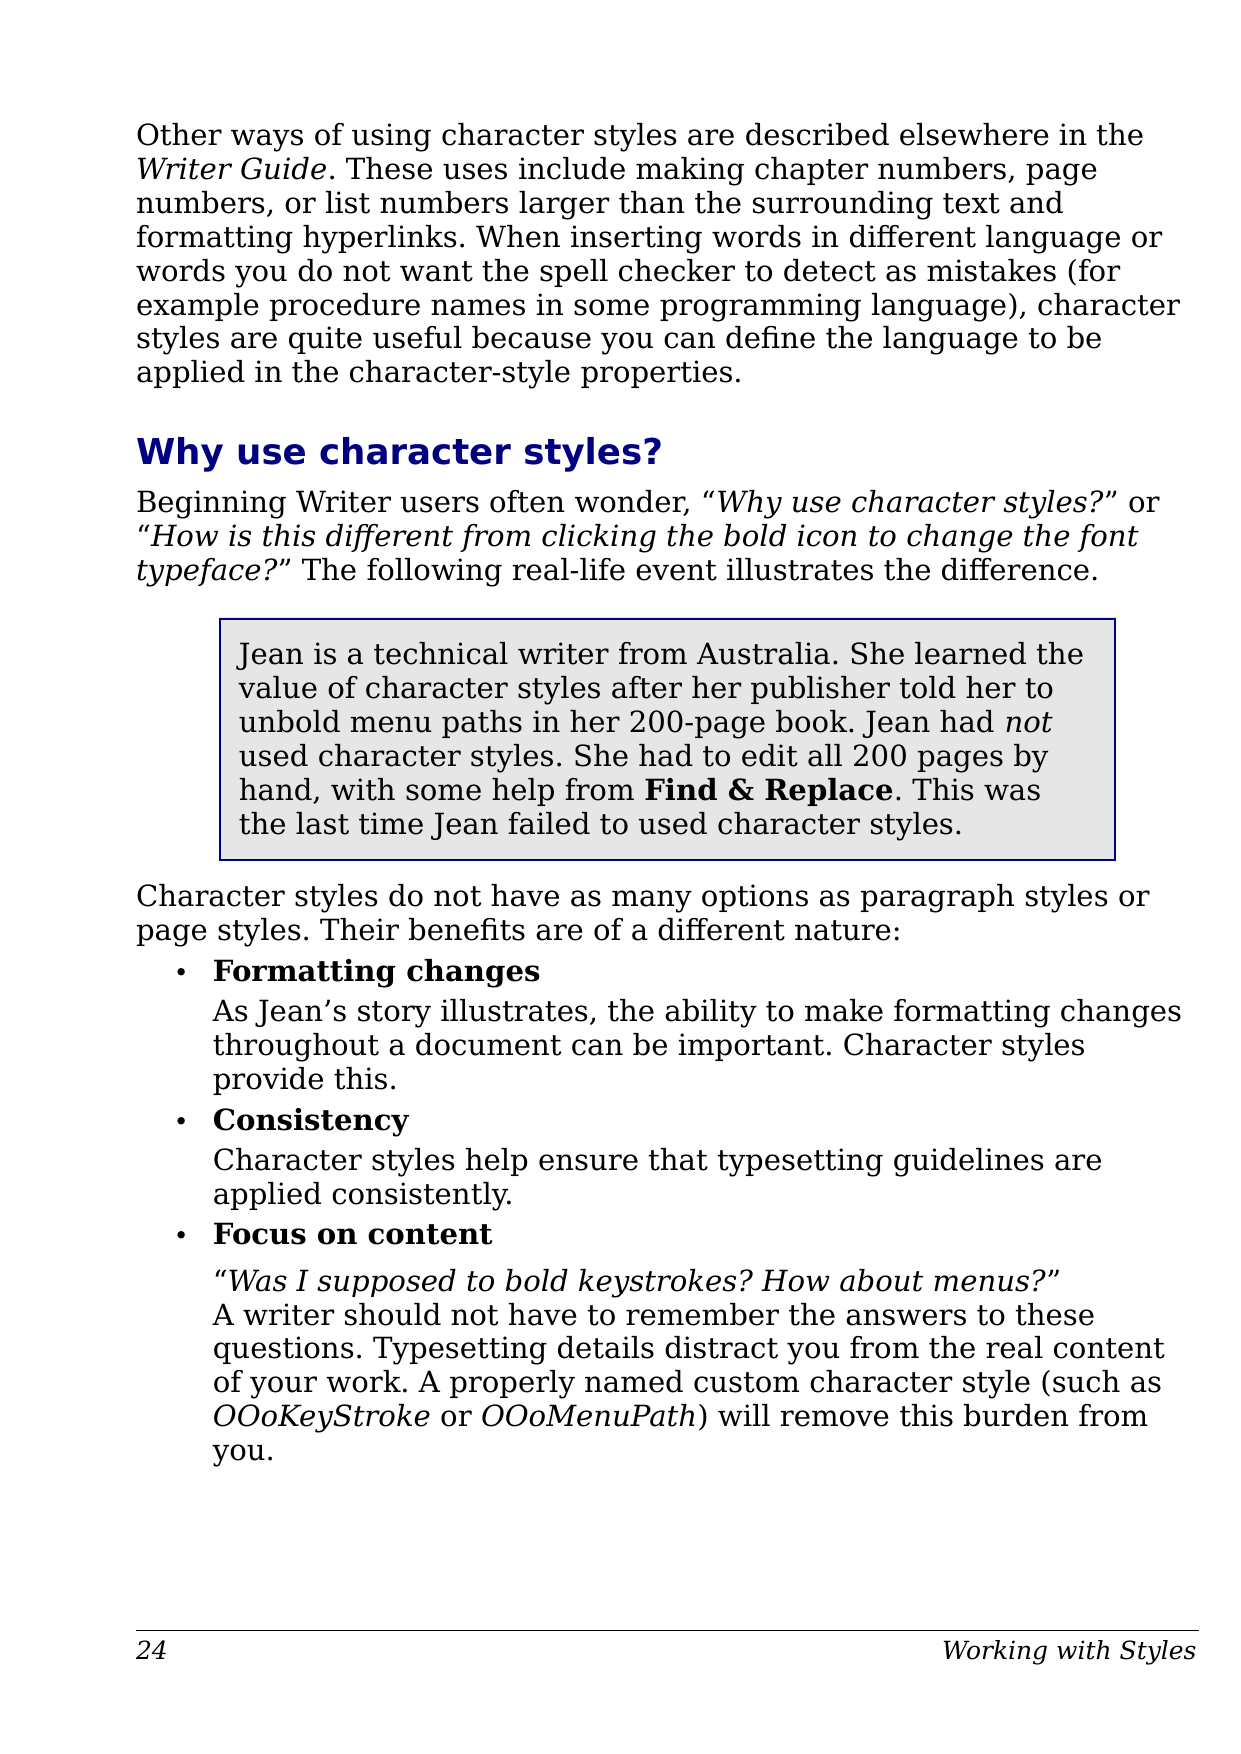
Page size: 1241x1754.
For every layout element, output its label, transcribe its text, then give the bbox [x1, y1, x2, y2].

list Character styles help ensure that typesetting guidelines are applied consistently. [213, 1143, 1199, 1211]
subtitle Why use character styles? [136, 431, 1199, 473]
list “Was I supposed to bold keystrokes? How about menus?” A writer should not have to remember the answers to these questions. Typesetting details distract you from the real content of your work. A properly named custom character style (such as OOoKeyStroke or OOoMenuPath) will remove this burden from you. [213, 1264, 1199, 1468]
list Character styles do not have as many options as paragraph styles or page styles. Their benefits are of a different nature: [136, 879, 1199, 947]
text Other ways of using character styles are described elsewhere in the Writer Guide. These uses include making chapter numbers, page numbers, or list numbers larger than the surrounding text and formatting hyperlinks. When inserting words in different language or words you do not want the spell checker to detect as mistakes (for example procedure names in some programming language), character styles are quite useful because you can define the language to be applied in the character-style properties. [136, 118, 1199, 390]
list Focus on content [174, 1217, 1199, 1251]
text Jean is a technical writer from Australia. She learned the value of character styles after her publisher told her to unbold menu paths in her 200-page book. Jean had not used character styles. She had to edit all 200 pages by hand, with some help from Find & Replace. This was the last time Jean failed to used character styles. [221, 620, 1114, 859]
text Beginning Writer users often wonder, “Why use character styles?” or “How is this different from clicking the bold icon to change the font typeface?” The following real-life event illustrates the difference. [136, 485, 1199, 587]
list Consistency [174, 1102, 1199, 1137]
list Formatting changes [174, 954, 1199, 988]
list As Jean’s story illustrates, the ability to make formatting changes throughout a document can be important. Character styles provide this. [213, 994, 1199, 1096]
